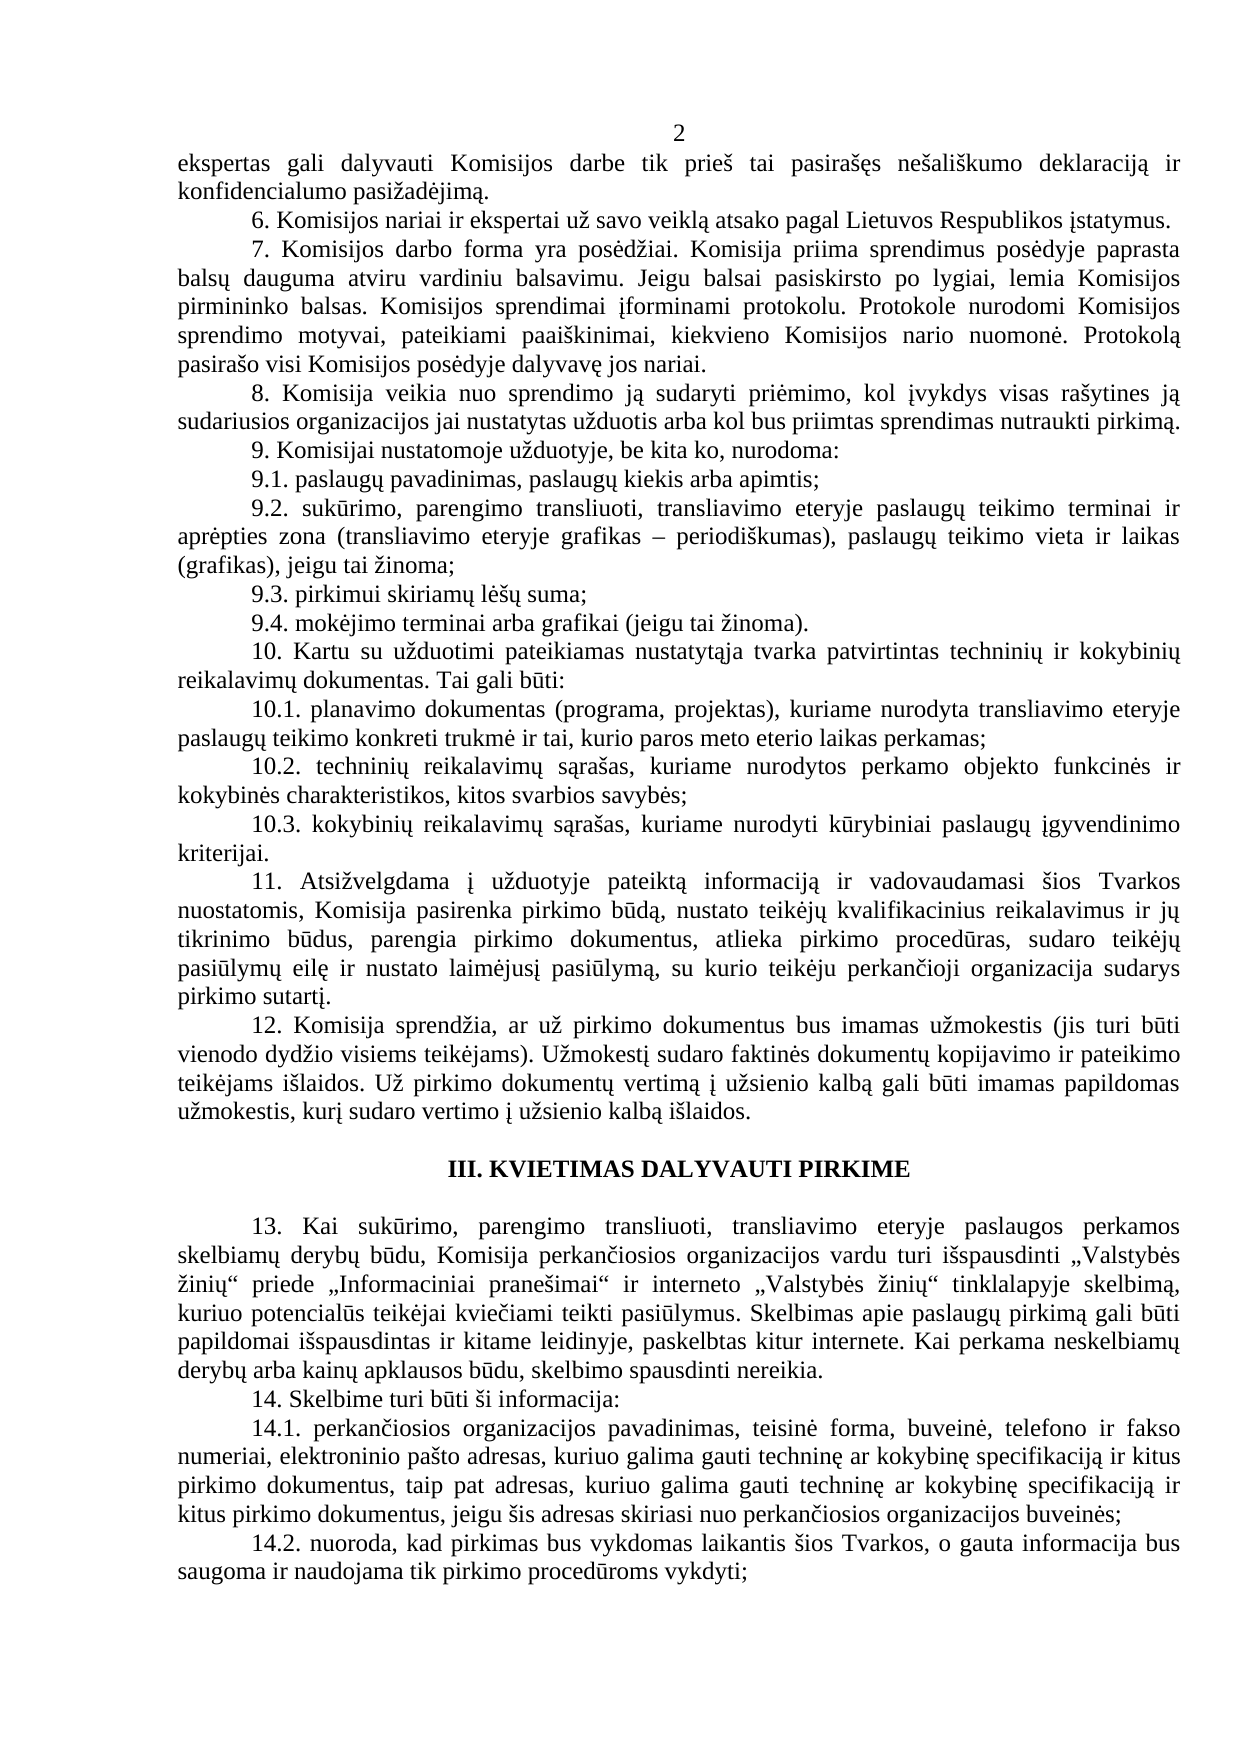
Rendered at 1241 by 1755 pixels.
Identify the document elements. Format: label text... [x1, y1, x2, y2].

text 10.2. techninių reikalavimų sąrašas, kuriame nurodytos perkamo objekto funkcinės ir kokybinės charakteristikos, kitos svarbios savybės; [177, 751, 1181, 809]
text ekspertas gali dalyvauti Komisijos darbe tik prieš tai pasirašęs nešališkumo deklaraciją ir konfidencialumo pasižadėjimą. [177, 148, 1181, 205]
text 13. Kai sukūrimo, parengimo transliuoti, transliavimo eteryje paslaugos perkamos skelbiamų derybų būdu, Komisija perkančiosios organizacijos vardu turi išspausdinti „Valstybės žinių“ priede „Informaciniai pranešimai“ ir interneto „Valstybės žinių“ tinklalapyje skelbimą, kuriuo potencialūs teikėjai kviečiami teikti pasiūlymus. Skelbimas apie paslaugų pirkimą gali būti papildomai išspausdintas ir kitame leidinyje, paskelbtas kitur internete. Kai perkama neskelbiamų derybų arba kainų apklausos būdu, skelbimo spausdinti nereikia. [177, 1211, 1181, 1384]
text 8. Komisija veikia nuo sprendimo ją sudaryti priėmimo, kol įvykdys visas rašytines ją sudariusios organizacijos jai nustatytas užduotis arba kol bus priimtas sprendimas nutraukti pirkimą. [177, 378, 1181, 435]
text 9. Komisijai nustatomoje užduotyje, be kita ko, nurodoma: [177, 435, 1181, 464]
text 10.3. kokybinių reikalavimų sąrašas, kuriame nurodyti kūrybiniai paslaugų įgyvendinimo kriterijai. [177, 809, 1181, 866]
text III. KVIETIMAS DALYVAUTI PIRKIME [177, 1154, 1181, 1183]
text 14.1. perkančiosios organizacijos pavadinimas, teisinė forma, buveinė, telefono ir fakso numeriai, elektroninio pašto adresas, kuriuo galima gauti techninę ar kokybinę specifikaciją ir kitus pirkimo dokumentus, taip pat adresas, kuriuo galima gauti techninę ar kokybinę specifikaciją ir kitus pirkimo dokumentus, jeigu šis adresas skiriasi nuo perkančiosios organizacijos buveinės; [177, 1413, 1181, 1528]
text 14.2. nuoroda, kad pirkimas bus vykdomas laikantis šios Tvarkos, o gauta informacija bus saugoma ir naudojama tik pirkimo procedūroms vykdyti; [177, 1528, 1181, 1585]
text 11. Atsižvelgdama į užduotyje pateiktą informaciją ir vadovaudamasi šios Tvarkos nuostatomis, Komisija pasirenka pirkimo būdą, nustato teikėjų kvalifikacinius reikalavimus ir jų tikrinimo būdus, parengia pirkimo dokumentus, atlieka pirkimo procedūras, sudaro teikėjų pasiūlymų eilę ir nustato laimėjusį pasiūlymą, su kurio teikėju perkančioji organizacija sudarys pirkimo sutartį. [177, 866, 1181, 1010]
text 9.1. paslaugų pavadinimas, paslaugų kiekis arba apimtis; [177, 464, 1181, 493]
text 14. Skelbime turi būti ši informacija: [177, 1384, 1181, 1413]
text 9.2. sukūrimo, parengimo transliuoti, transliavimo eteryje paslaugų teikimo terminai ir aprėpties zona (transliavimo eteryje grafikas – periodiškumas), paslaugų teikimo vieta ir laikas (grafikas), jeigu tai žinoma; [177, 493, 1181, 579]
text 12. Komisija sprendžia, ar už pirkimo dokumentus bus imamas užmokestis (jis turi būti vienodo dydžio visiems teikėjams). Užmokestį sudaro faktinės dokumentų kopijavimo ir pateikimo teikėjams išlaidos. Už pirkimo dokumentų vertimą į užsienio kalbą gali būti imamas papildomas užmokestis, kurį sudaro vertimo į užsienio kalbą išlaidos. [177, 1010, 1181, 1125]
text 10. Kartu su užduotimi pateikiamas nustatytąja tvarka patvirtintas techninių ir kokybinių reikalavimų dokumentas. Tai gali būti: [177, 636, 1181, 694]
text 9.4. mokėjimo terminai arba grafikai (jeigu tai žinoma). [177, 608, 1181, 636]
text 6. Komisijos nariai ir ekspertai už savo veiklą atsako pagal Lietuvos Respublikos įstatymus. [177, 205, 1181, 234]
text 7. Komisijos darbo forma yra posėdžiai. Komisija priima sprendimus posėdyje paprasta balsų dauguma atviru vardiniu balsavimu. Jeigu balsai pasiskirsto po lygiai, lemia Komisijos pirmininko balsas. Komisijos sprendimai įforminami protokolu. Protokole nurodomi Komisijos sprendimo motyvai, pateikiami paaiškinimai, kiekvieno Komisijos nario nuomonė. Protokolą pasirašo visi Komisijos posėdyje dalyvavę jos nariai. [177, 234, 1181, 378]
text 9.3. pirkimui skiriamų lėšų suma; [177, 579, 1181, 608]
text 10.1. planavimo dokumentas (programa, projektas), kuriame nurodyta transliavimo eteryje paslaugų teikimo konkreti trukmė ir tai, kurio paros meto eterio laikas perkamas; [177, 694, 1181, 751]
